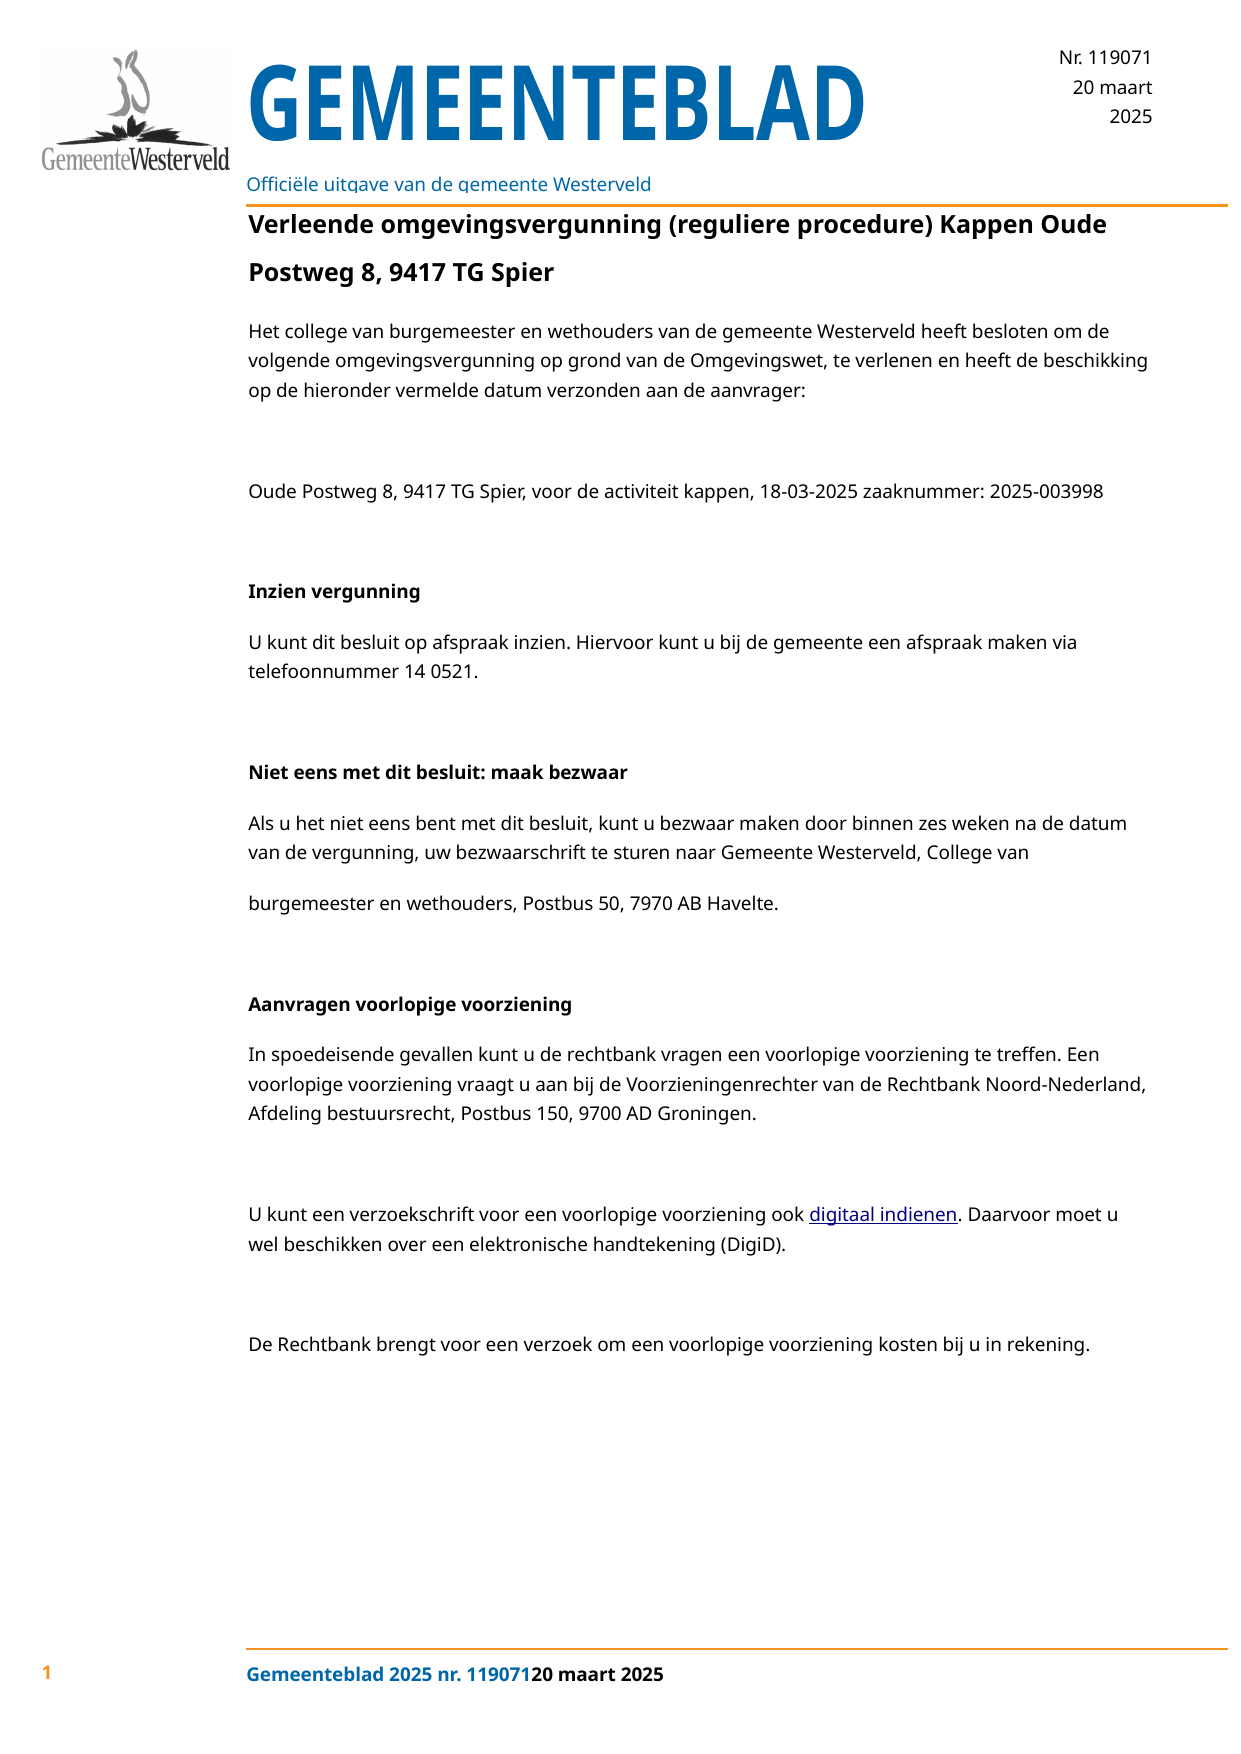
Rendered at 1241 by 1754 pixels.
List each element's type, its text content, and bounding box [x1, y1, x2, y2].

text Verleende omgevingsvergunning (reguliere procedure) Kappen Oude Postweg 8, 9417 TG Spier [248, 207, 1152, 288]
text Oude Postweg 8, 9417 TG Spier, voor de activiteit kappen, 18-03-2025 zaaknummer: 2025-003998 [248, 478, 1152, 504]
text In spoedeisende gevallen kunt u de rechtbank vragen een voorlopige voorziening te treffen. Een voorlopige voorziening vraagt u aan bij de Voorzieningenrechter van de Rechtbank Noord-Nederland, Afdeling bestuursrecht, Postbus 150, 9700 AD Groningen. [248, 1041, 1152, 1126]
text U kunt dit besluit op afspraak inzien. Hiervoor kunt u bij de gemeente een afspraak maken via telefoonnummer 14 0521. [248, 629, 1152, 684]
text Aanvragen voorlopige voorziening [248, 991, 1152, 1017]
text Inzien vergunning [248, 579, 1152, 604]
text Het college van burgemeester en wethouders van de gemeente Westerveld heeft besloten om de volgende omgevingsvergunning op grond van de Omgevingswet, te verlenen en heeft de beschikking op de hieronder vermelde datum verzonden aan de aanvrager: [248, 318, 1152, 403]
text burgemeester en wethouders, Postbus 50, 7970 AB Havelte. [248, 890, 1152, 916]
text De Rechtbank brengt voor een verzoek om een voorlopige voorziening kosten bij u in rekening. [248, 1332, 1152, 1357]
picture [41, 47, 231, 172]
text U kunt een verzoekschrift voor een voorlopige voorziening ook digitaal indienen. Daarvoor moet u wel beschikken over een elektronische handtekening (DigiD). [248, 1201, 1152, 1257]
text Niet eens met dit besluit: maak bezwaar [248, 759, 1152, 785]
text Als u het niet eens bent met dit besluit, kunt u bezwaar maken door binnen zes weken na de datum van de vergunning, uw bezwaarschrift te sturen naar Gemeente Westerveld, College van [248, 810, 1152, 865]
